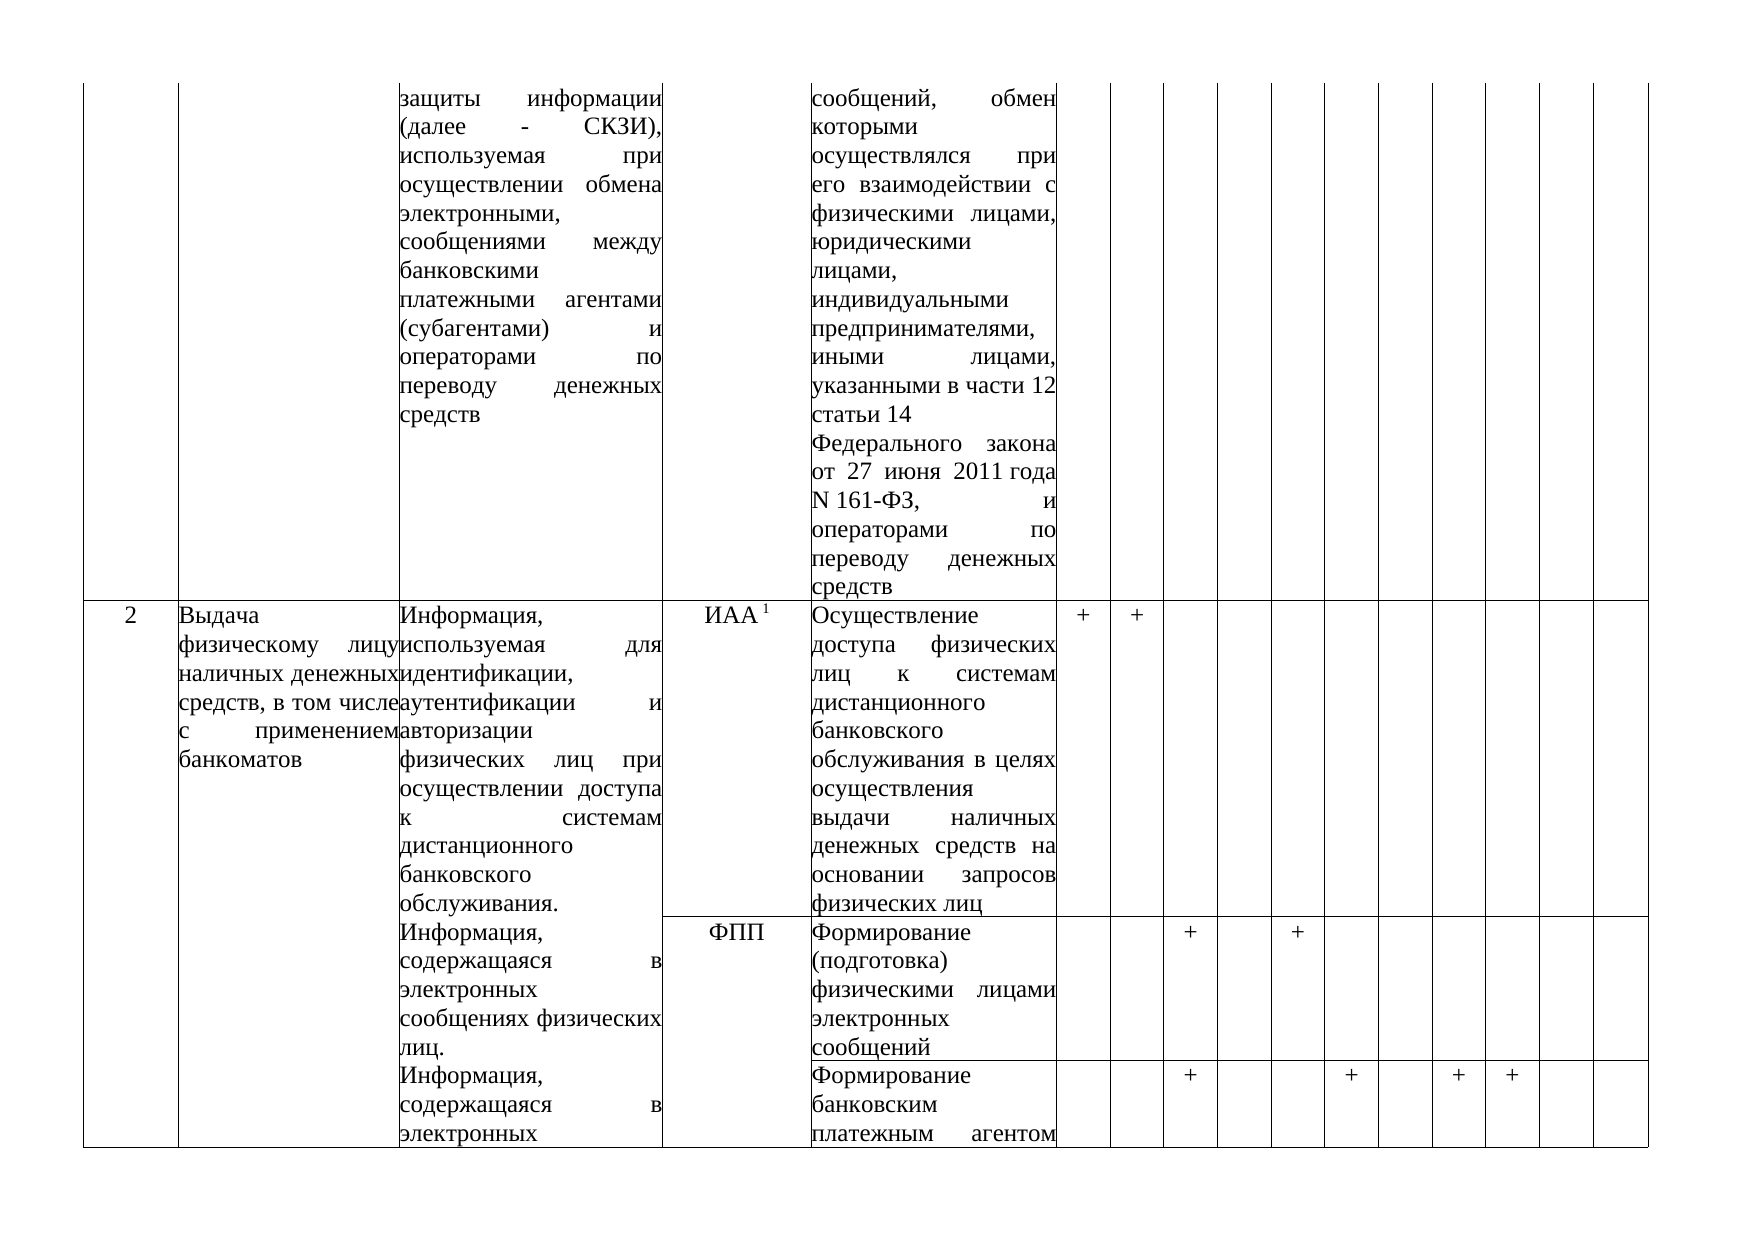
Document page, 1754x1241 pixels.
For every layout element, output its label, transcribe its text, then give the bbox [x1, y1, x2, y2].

table_cell [1594, 601, 1648, 916]
table_cell [1111, 1061, 1163, 1147]
table_cell [1540, 917, 1593, 1060]
table_cell сообщений, обмен которыми осуществлялся при его взаимодействии с физическими лицами, юридическими лицами, индивидуальными предпринимателями, иными лицами, указанными в части 12 статьи 14 Федерального закона от 27 июня 2011 года N 161-ФЗ, и операторами по переводу денежных средств [812, 83, 1056, 600]
table_cell [1272, 601, 1324, 916]
table_cell [1218, 1061, 1271, 1147]
table_cell [1164, 83, 1217, 600]
table_cell [1433, 917, 1485, 1060]
table_cell [1111, 917, 1163, 1060]
table_cell Формирование банковским платежным агентом [812, 1061, 1056, 1147]
table_cell [1594, 1061, 1648, 1147]
table_cell [1325, 917, 1378, 1060]
table_cell + [1272, 917, 1324, 1060]
table_cell 2 [84, 601, 178, 1147]
table_cell Выдача физическому лицу наличных денежных средств, в том числе с применением банкоматов [179, 601, 399, 1147]
table_cell [1272, 83, 1324, 600]
table_cell [1164, 601, 1217, 916]
table_cell [1272, 1061, 1324, 1147]
table_cell + [1164, 1061, 1217, 1147]
table_cell [1379, 1061, 1432, 1147]
table_cell + [1325, 1061, 1378, 1147]
table_cell [1540, 83, 1593, 600]
table_cell [1218, 601, 1271, 916]
table_cell [1540, 1061, 1593, 1147]
table_cell [1594, 83, 1648, 600]
table_cell + [1486, 1061, 1539, 1147]
table_cell [1433, 601, 1485, 916]
table_cell + [1111, 601, 1163, 916]
table_cell [1379, 83, 1432, 600]
table_cell + [1057, 601, 1110, 916]
table_cell [1057, 1061, 1110, 1147]
table_cell [1057, 83, 1110, 600]
table_cell [1433, 83, 1485, 600]
table_cell [1594, 917, 1648, 1060]
table_cell [1218, 917, 1271, 1060]
table_cell [1379, 917, 1432, 1060]
table_cell [1540, 601, 1593, 916]
table_cell [1486, 83, 1539, 600]
table_cell Информация, используемая для идентификации, аутентификации и авторизации физических лиц при осуществлении доступа к системам дистанционного банковского обслуживания. Информация, содержащаяся в электронных сообщениях физических лиц. Информация, содержащаяся в электронных сообщениях, передаваемых при взаимодействии банковских платежных агентов (субагентов) и операторов по переводу денежных средств, в том числе при подтверждении права физических лиц получать наличные денежные средства. Информация об осуществленных операциях по выдаче наличных денежных средств физических лиц. Ключевая информация СКЗИ, используемая при осуществлении обмена электронными сообщениями между банковскими платежными агентами (субагентами) и операторами по переводу денежных средств [400, 601, 662, 1147]
table_cell [1111, 83, 1163, 600]
table_cell [1218, 83, 1271, 600]
table_cell + [1164, 917, 1217, 1060]
table_cell [1486, 917, 1539, 1060]
table_cell ИАА 1 [663, 601, 811, 916]
table_cell + [1433, 1061, 1485, 1147]
table_cell ФПП [663, 917, 811, 1147]
table_cell Осуществление доступа физических лиц к системам дистанционного банковского обслуживания в целях осуществления выдачи наличных денежных средств на основании запросов физических лиц [812, 601, 1056, 916]
table_cell [1325, 601, 1378, 916]
table_cell [1486, 601, 1539, 916]
table_cell [1379, 601, 1432, 916]
table_cell [663, 83, 811, 600]
table_cell Формирование (подготовка) физическими лицами электронных сообщений [812, 917, 1056, 1060]
table_cell [1057, 917, 1110, 1060]
table_cell [1325, 83, 1378, 600]
